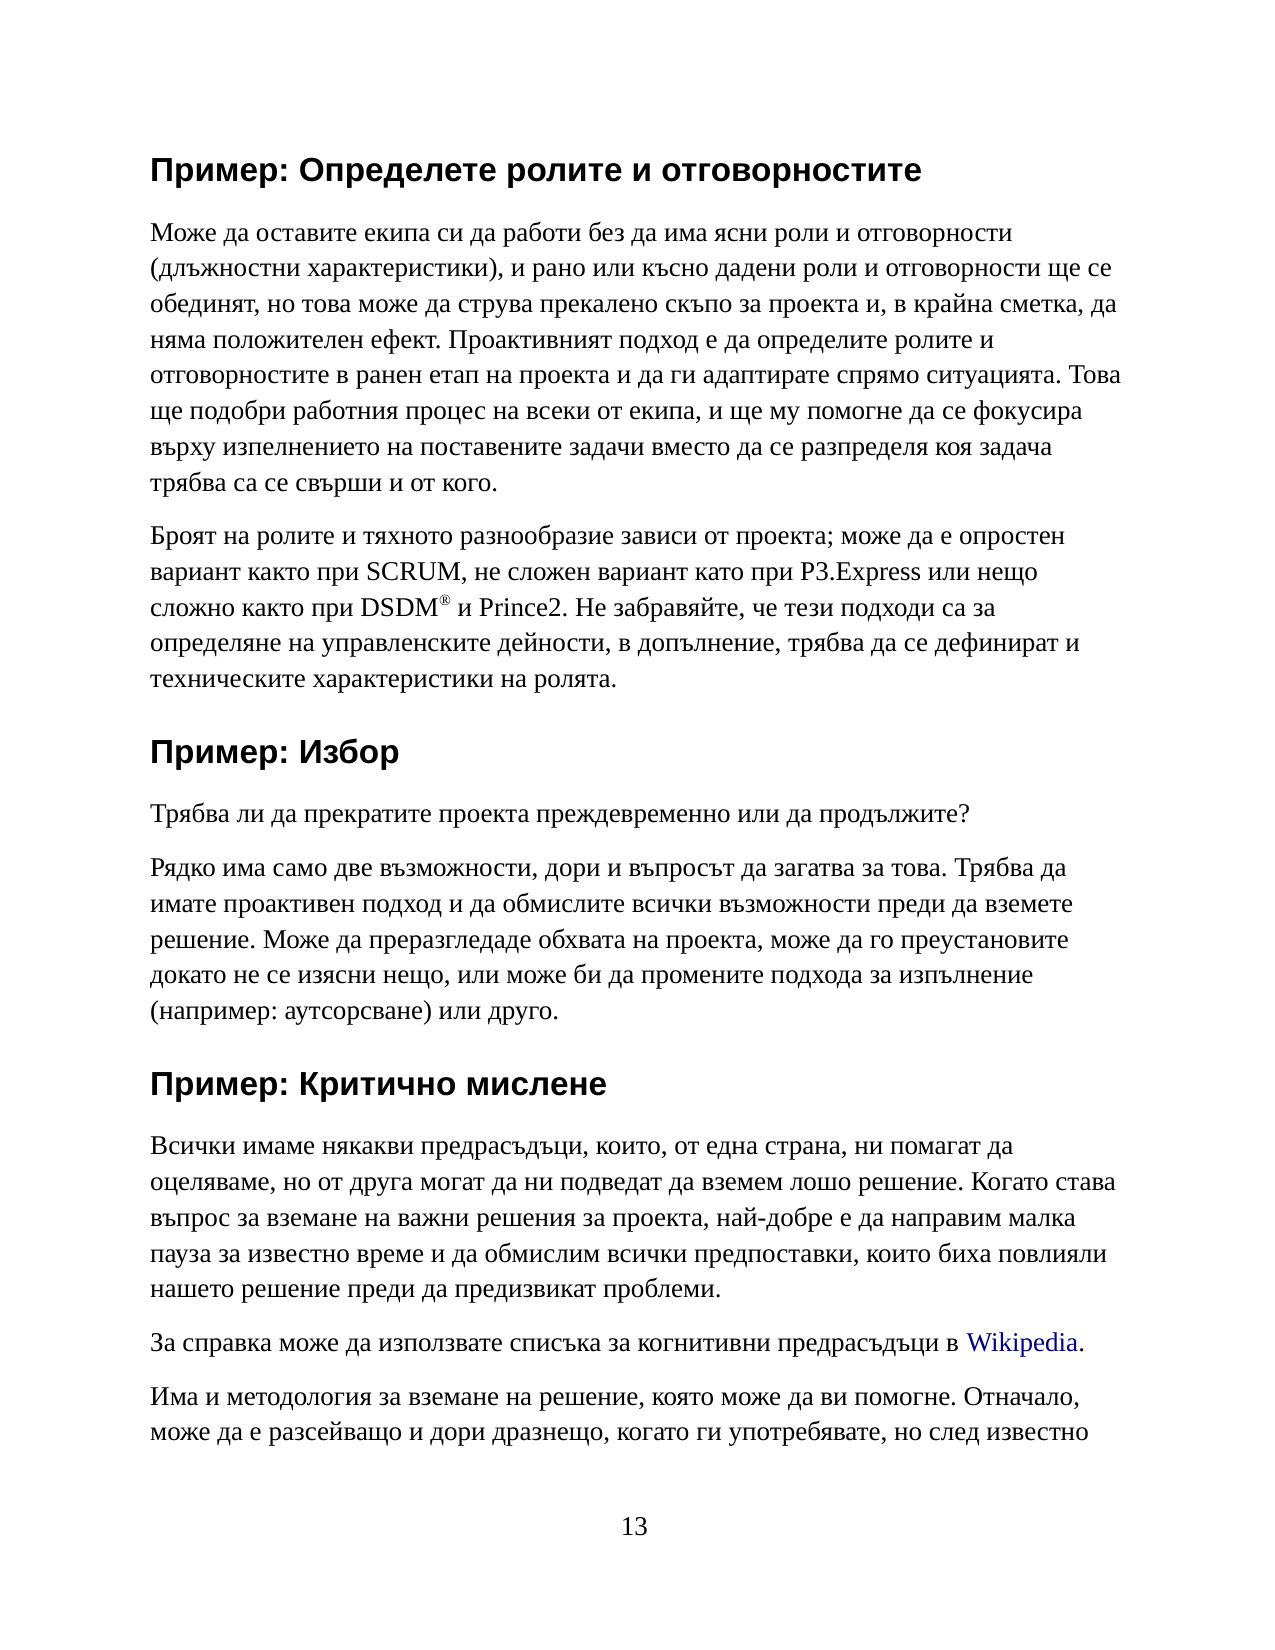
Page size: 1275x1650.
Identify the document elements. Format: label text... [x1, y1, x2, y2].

text Има и методология за вземане на решение, която може да ви помогне. Отначало, може да е разсейващо и дори дразнещо, когато ги употребявате, но след известно [150, 1380, 1125, 1447]
text Броят на ролите и тяхното разнообразие зависи от проекта; може да е опростен вариант както при SCRUM, не сложен вариант като при P3.Express или нещо сложно както при DSDM® и Prince2. Не забравяйте, че тези подходи са за определяне на управленските дейности, в допълнение, трябва да се дефинират и техническите характеристики на ролята. [150, 519, 1125, 693]
text За справка може да използвате списъка за когнитивни предрасъдъци в Wikipedia. [150, 1326, 1125, 1357]
text Всички имаме някакви предрасъдъци, които, от една страна, ни помагат да оцеляваме, но от друга могат да ни подведат да вземем лошо решение. Когато става въпрос за вземане на важни решения за проекта, най-добре е да направим малка пауза за известно време и да обмислим всички предпоставки, които биха повлияли нашето решение преди да предизвикат проблеми. [150, 1129, 1125, 1303]
subtitle Пример: Избор [150, 732, 1125, 770]
text Може да оставите екипа си да работи без да има ясни роли и отговорности (длъжностни характеристики), и рано или късно дадени роли и отговорности ще се обединят, но това може да струва прекалено скъпо за проекта и, в крайна сметка, да няма положителен ефект. Проактивният подход е да определите ролите и отговорностите в ранен етап на проекта и да ги адаптирате спрямо ситуацията. Това ще подобри работния процес на всеки от екипа, и ще му помогне да се фокусира върху изпелнението на поставените задачи вместо да се разпределя коя задача трябва са се свърши и от кого. [150, 216, 1125, 497]
subtitle Пример: Критично мислене [150, 1064, 1125, 1102]
subtitle Пример: Определете ролите и отговорностите [150, 150, 1125, 188]
text Рядко има само две възможности, дори и въпросът да загатва за това. Трябва да имате проактивен подход и да обмислите всички възможности преди да вземете решение. Може да преразгледаде обхвата на проекта, може да го преустановите докато не се изясни нещо, или може би да промените подхода за изпълнение (например: аутсорсване) или друго. [150, 851, 1125, 1025]
text Трябва ли да прекратите проекта преждевременно или да продължите? [150, 798, 1125, 829]
